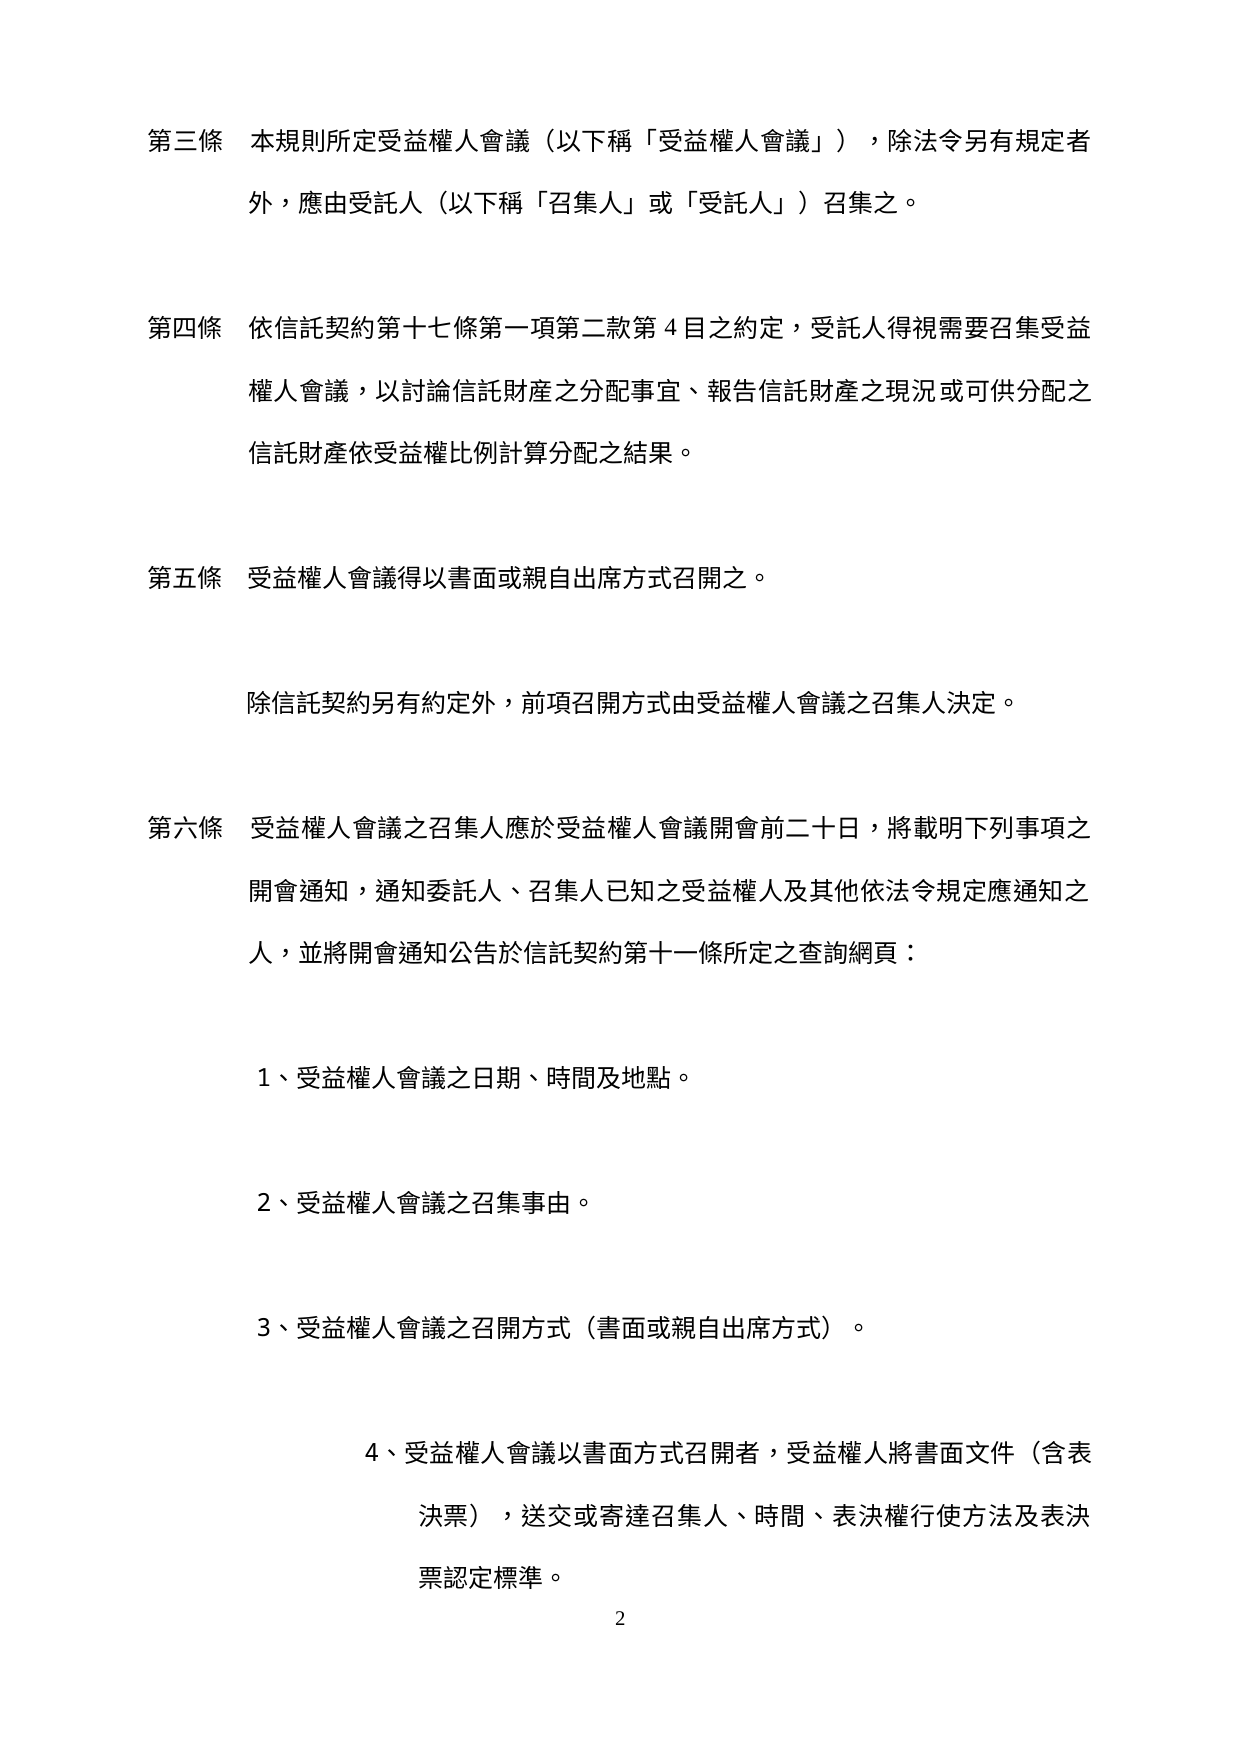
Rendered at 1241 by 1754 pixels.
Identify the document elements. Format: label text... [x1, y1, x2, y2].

list 受益權人會議之召集事由。 [148, 1160, 1092, 1222]
text 第五條 受益權人會議得以書面或親自出席方式召開之。 [148, 535, 1092, 597]
text 第三條 本規則所定受益權人會議（以下稱「受益權人會議」），除法令另有規定者外，應由受託人（以下稱「召集人」或「受託人」）召集之。 [148, 97, 1092, 222]
text 第四條 依信託契約第十七條第一項第二款第4目之約定，受託人得視需要召集受益權人會議，以討論信託財産之分配事宜、報告信託財產之現況或可供分配之信託財產依受益權比例計算分配之結果。 [148, 285, 1092, 472]
list 受益權人會議之日期、時間及地點。 [148, 1035, 1092, 1097]
list 受益權人會議以書面方式召開者，受益權人將書面文件（含表決票），送交或寄達召集人、時間、表決權行使方法及表決票認定標準。 [256, 1410, 1092, 1597]
text 第六條 受益權人會議之召集人應於受益權人會議開會前二十日，將載明下列事項之開會通知，通知委託人、召集人已知之受益權人及其他依法令規定應通知之人，並將開會通知公告於信託契約第十一條所定之查詢網頁： [148, 785, 1092, 972]
list 受益權人會議之召開方式（書面或親自出席方式）。 [148, 1285, 1092, 1347]
text 除信託契約另有約定外，前項召開方式由受益權人會議之召集人決定。 [148, 660, 1092, 722]
